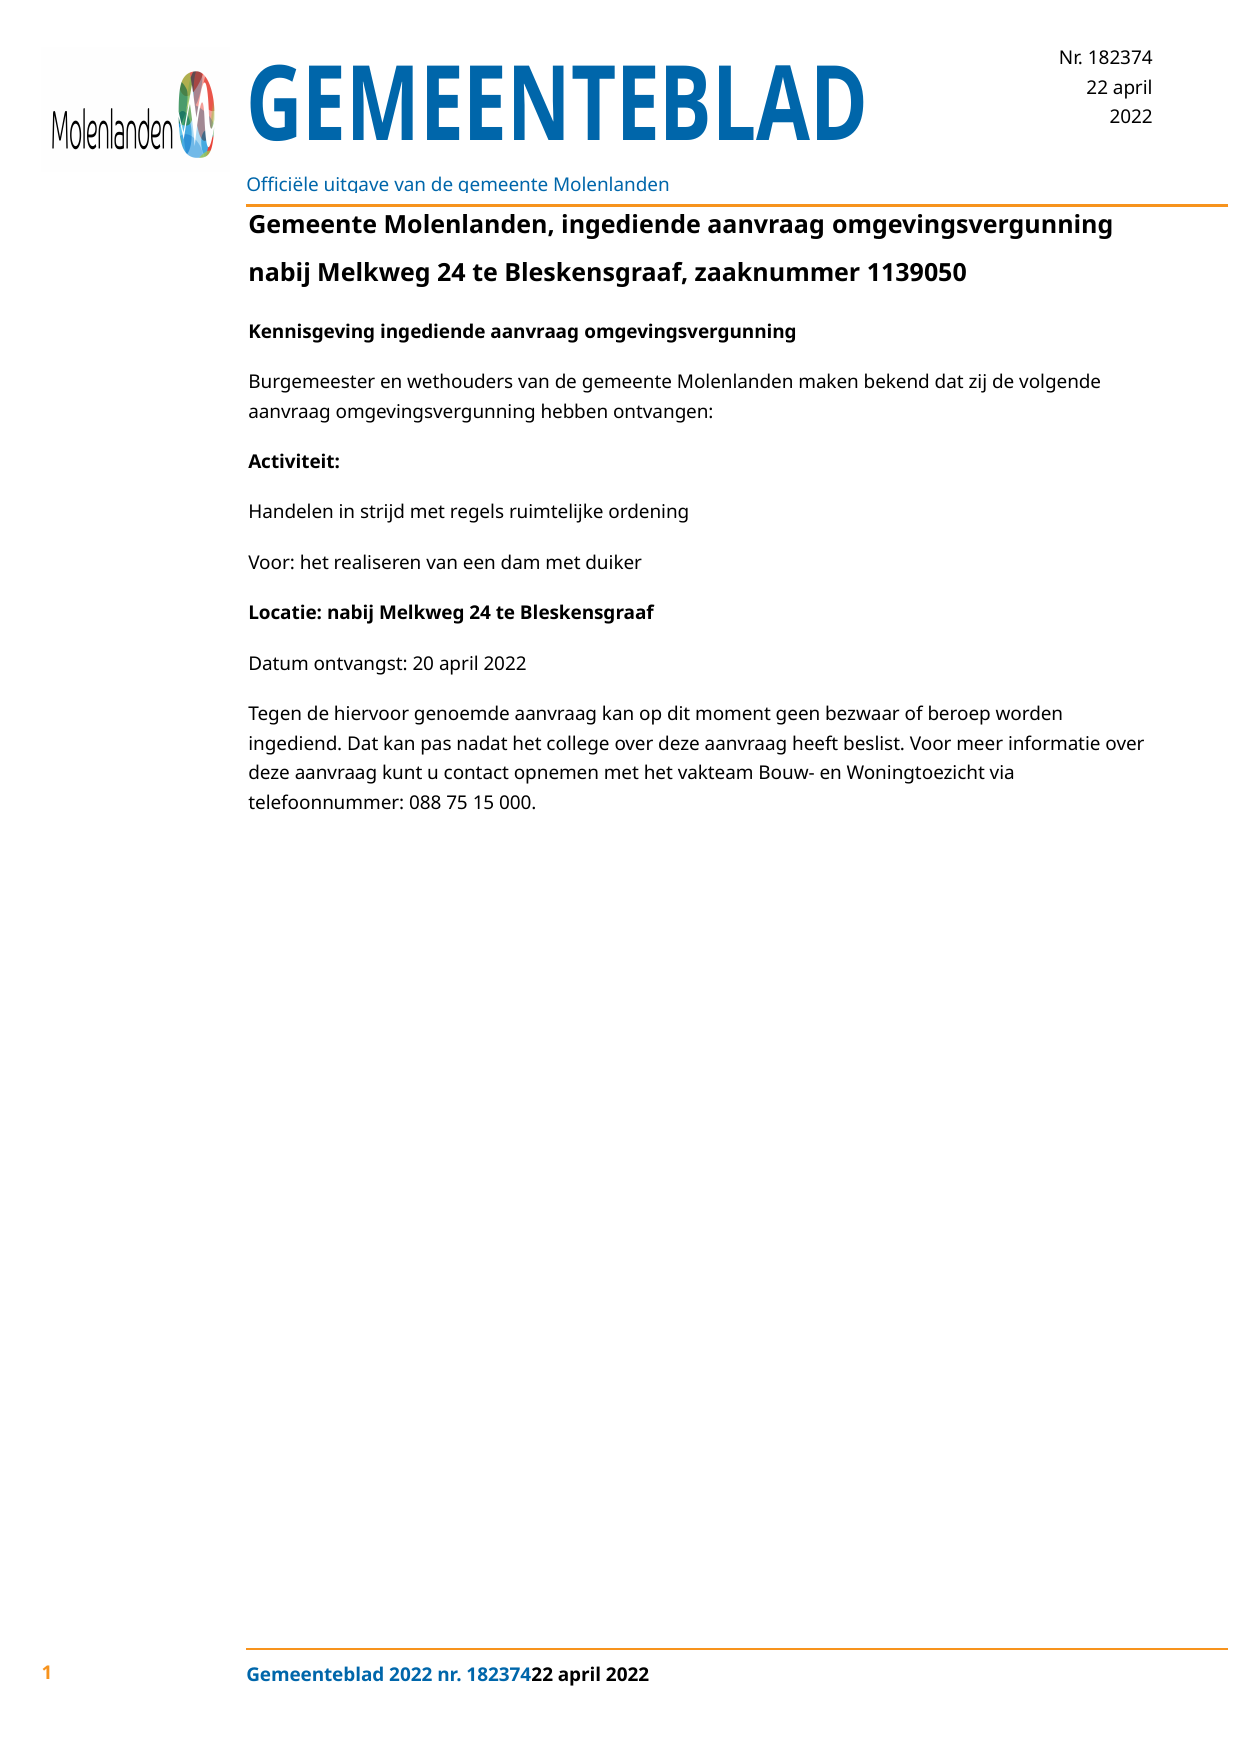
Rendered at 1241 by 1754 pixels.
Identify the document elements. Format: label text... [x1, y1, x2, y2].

picture [41, 47, 231, 172]
text Kennisgeving ingediende aanvraag omgevingsvergunning [248, 318, 1152, 344]
text Gemeente Molenlanden, ingediende aanvraag omgevingsvergunning nabij Melkweg 24 te Bleskensgraaf, zaaknummer 1139050 [248, 207, 1152, 288]
text Burgemeester en wethouders van de gemeente Molenlanden maken bekend dat zij de volgende aanvraag omgevingsvergunning hebben ontvangen: [248, 368, 1152, 424]
text Handelen in strijd met regels ruimtelijke ordening [248, 499, 1152, 524]
text Voor: het realiseren van een dam met duiker [248, 549, 1152, 575]
text Locatie: nabij Melkweg 24 te Bleskensgraaf [248, 599, 1152, 625]
text Activiteit: [248, 448, 1152, 474]
text Tegen de hiervoor genoemde aanvraag kan op dit moment geen bezwaar of beroep worden ingediend. Dat kan pas nadat het college over deze aanvraag heeft beslist. Voor meer informatie over deze aanvraag kunt u contact opnemen met het vakteam Bouw- en Woningtoezicht via telefoonnummer: 088 75 15 000. [248, 700, 1152, 815]
text Datum ontvangst: 20 april 2022 [248, 650, 1152, 676]
